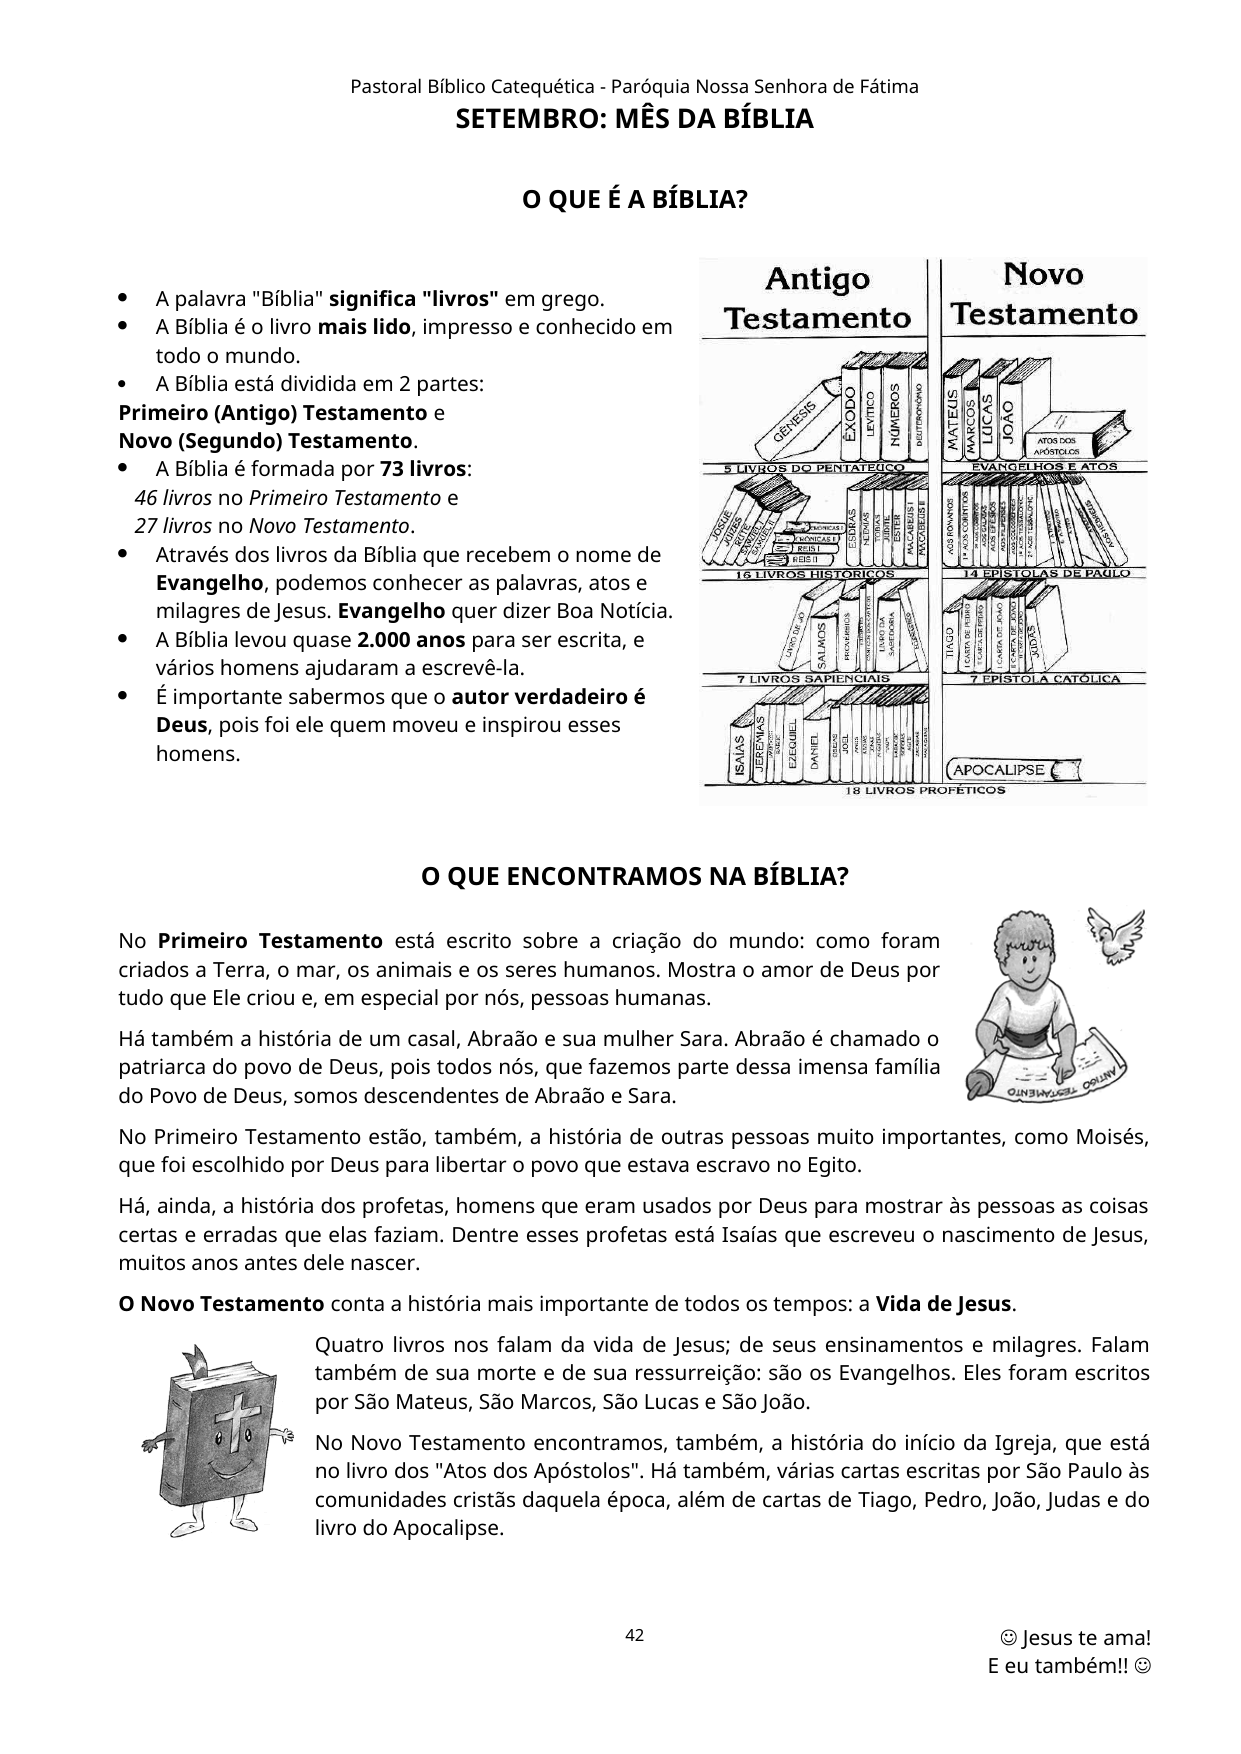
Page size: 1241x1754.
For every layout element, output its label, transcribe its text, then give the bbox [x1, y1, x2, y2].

text O QUE É A BÍBLIA? [118, 182, 1151, 216]
text Primeiro (Antigo) Testamento e [118, 398, 698, 426]
list A palavra "Bíblia" significa "livros" em grego. [118, 284, 698, 312]
picture [699, 257, 1148, 806]
text O QUE ENCONTRAMOS NA BÍBLIA? [118, 858, 1151, 892]
list A Bíblia é formada por 73 livros: [118, 454, 698, 483]
list É importante sabermos que o autor verdadeiro é Deus, pois foi ele quem moveu e inspirou esses homens. [118, 682, 698, 767]
list A Bíblia é o livro mais lido, impresso e conhecido em todo o mundo. [118, 312, 698, 369]
list Através dos livros da Bíblia que recebem o nome de Evangelho, podemos conhecer as palavras, atos e milagres de Jesus. Evangelho quer dizer Boa Notícia. [118, 540, 698, 625]
text No Primeiro Testamento está escrito sobre a criação do mundo: como foram criados a Terra, o mar, os animais e os seres humanos. Mostra o amor de Deus por tudo que Ele criou e, em especial por nós, pessoas humanas. [118, 926, 961, 1012]
text 27 livros no Novo Testamento. [118, 511, 698, 540]
text Quatro livros nos falam da vida de Jesus; de seus ensinamentos e milagres. Falam também de sua morte e de sua ressurreição: são os Evangelhos. Eles foram escritos por São Mateus, São Marcos, São Lucas e São João. [118, 1330, 1151, 1415]
list A Bíblia levou quase 2.000 anos para ser escrita, e vários homens ajudaram a escrevê-la. [118, 625, 698, 682]
text Há, ainda, a história dos profetas, homens que eram usados por Deus para mostrar às pessoas as coisas certas e erradas que elas faziam. Dentre esses profetas está Isaías que escreveu o nascimento de Jesus, muitos anos antes dele nascer. [118, 1191, 1151, 1277]
text No Primeiro Testamento estão, também, a história de outras pessoas muito importantes, como Moisés, que foi escolhido por Deus para libertar o povo que estava escravo no Egito. [118, 1122, 1151, 1179]
text Novo (Segundo) Testamento. [118, 426, 698, 454]
text No Novo Testamento encontramos, também, a história do início da Igreja, que está no livro dos "Atos dos Apóstolos". Há também, várias cartas escritas por São Paulo às comunidades cristãs daquela época, além de cartas de Tiago, Pedro, João, Judas e do livro do Apocalipse. [296, 1428, 1151, 1542]
list A Bíblia está dividida em 2 partes: [118, 369, 698, 398]
text SETEMBRO: MÊS DA BÍBLIA [118, 99, 1151, 136]
text Há também a história de um casal, Abraão e sua mulher Sara. Abraão é chamado o patriarca do povo de Deus, pois todos nós, que fazemos parte dessa imensa família do Povo de Deus, somos descendentes de Abraão e Sara. [118, 1024, 1151, 1109]
text O Novo Testamento conta a história mais importante de todos os tempos: a Vida de Jesus. [118, 1289, 1151, 1317]
text 46 livros no Primeiro Testamento e [118, 483, 698, 511]
